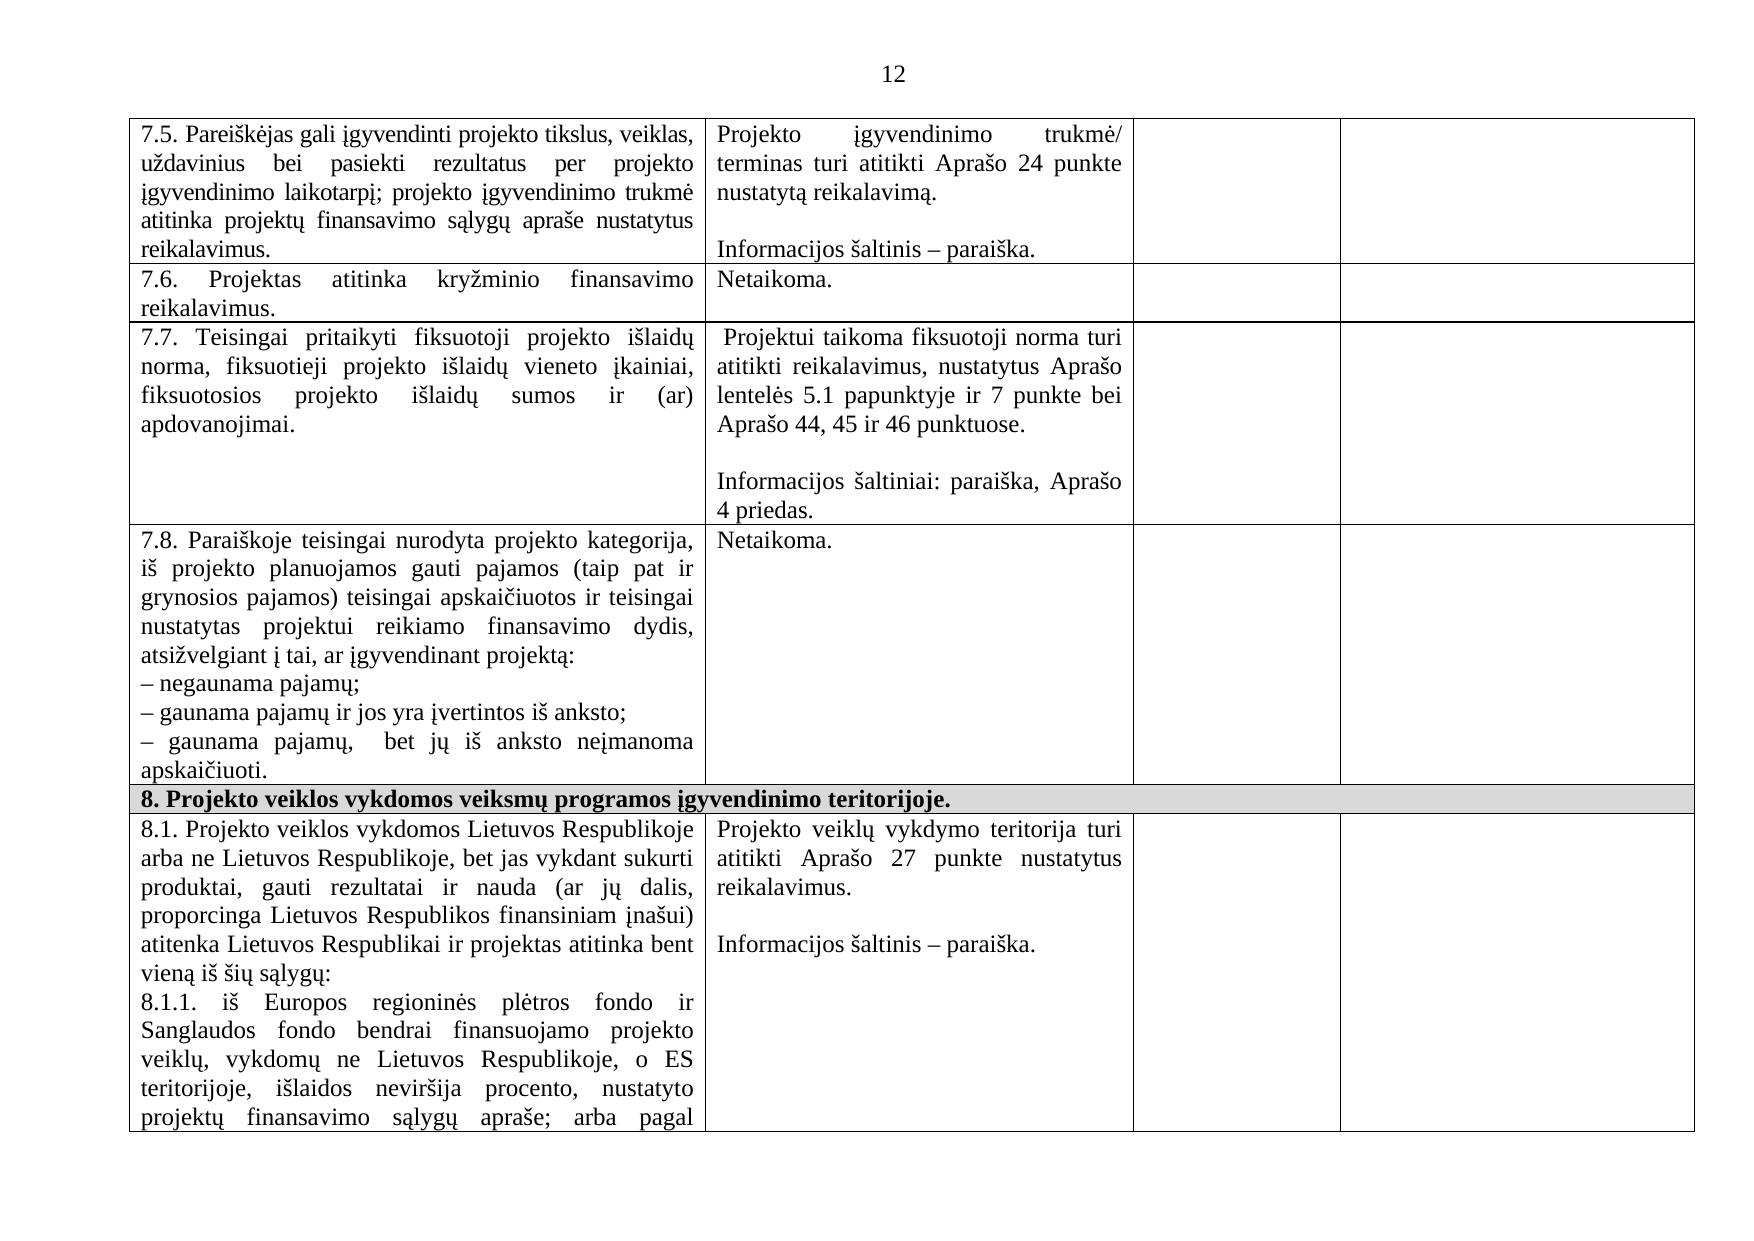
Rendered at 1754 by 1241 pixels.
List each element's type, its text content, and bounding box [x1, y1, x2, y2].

table_cell 7.5. Pareiškėjas gali įgyvendinti projekto tikslus, veiklas, uždavinius bei pasiekti rezultatus per projekto įgyvendinimo laikotarpį; projekto įgyvendinimo trukmė atitinka projektų finansavimo sąlygų apraše nustatytus reikalavimus. [130, 119, 705, 263]
table_cell [1134, 814, 1340, 1131]
table_cell Netaikoma. [706, 525, 1133, 783]
table_cell [1134, 525, 1340, 783]
table_cell [1341, 323, 1694, 524]
table_cell Netaikoma. [706, 264, 1133, 321]
table_cell [1134, 119, 1340, 263]
table_cell [1134, 264, 1340, 321]
table_cell 7.6. Projektas atitinka kryžminio finansavimo reikalavimus. [130, 264, 705, 321]
table_cell [1341, 525, 1694, 783]
table_cell 7.8. Paraiškoje teisingai nurodyta projekto kategorija, iš projekto planuojamos gauti pajamos (taip pat ir grynosios pajamos) teisingai apskaičiuotos ir teisingai nustatytas projektui reikiamo finansavimo dydis, atsižvelgiant į tai, ar įgyvendinant projektą: – negaunama pajamų; – gaunama pajamų ir jos yra įvertintos iš anksto; – gaunama pajamų, bet jų iš anksto neįmanoma apskaičiuoti. [130, 525, 705, 783]
table_cell [1341, 264, 1694, 321]
table_cell Projekto įgyvendinimo trukmė/ terminas turi atitikti Aprašo 24 punkte nustatytą reikalavimą. Informacijos šaltinis – paraiška. [706, 119, 1133, 263]
table_cell [1134, 323, 1340, 524]
table_cell 8. Projekto veiklos vykdomos veiksmų programos įgyvendinimo teritorijoje. [130, 785, 1694, 813]
table_cell 7.7. Teisingai pritaikyti fiksuotoji projekto išlaidų norma, fiksuotieji projekto išlaidų vieneto įkainiai, fiksuotosios projekto išlaidų sumos ir (ar) apdovanojimai. [130, 323, 705, 524]
table_cell Projekto veiklų vykdymo teritorija turi atitikti Aprašo 27 punkte nustatytus reikalavimus. Informacijos šaltinis – paraiška. [706, 814, 1133, 1131]
table_cell Projektui taikoma fiksuotoji norma turi atitikti reikalavimus, nustatytus Aprašo lentelės 5.1 papunktyje ir 7 punkte bei Aprašo 44, 45 ir 46 punktuose. Informacijos šaltiniai: paraiška, Aprašo 4 priedas. [706, 323, 1133, 524]
table_cell 8.1. Projekto veiklos vykdomos Lietuvos Respublikoje arba ne Lietuvos Respublikoje, bet jas vykdant sukurti produktai, gauti rezultatai ir nauda (ar jų dalis, proporcinga Lietuvos Respublikos finansiniam įnašui) atitenka Lietuvos Respublikai ir projektas atitinka bent vieną iš šių sąlygų: 8.1.1. iš Europos regioninės plėtros fondo ir Sanglaudos fondo bendrai finansuojamo projekto veiklų, vykdomų ne Lietuvos Respublikoje, o ES teritorijoje, išlaidos neviršija procento, nustatyto projektų finansavimo sąlygų apraše; arba pagal [130, 814, 705, 1131]
table_cell [1341, 119, 1694, 263]
table_cell [1341, 814, 1694, 1131]
